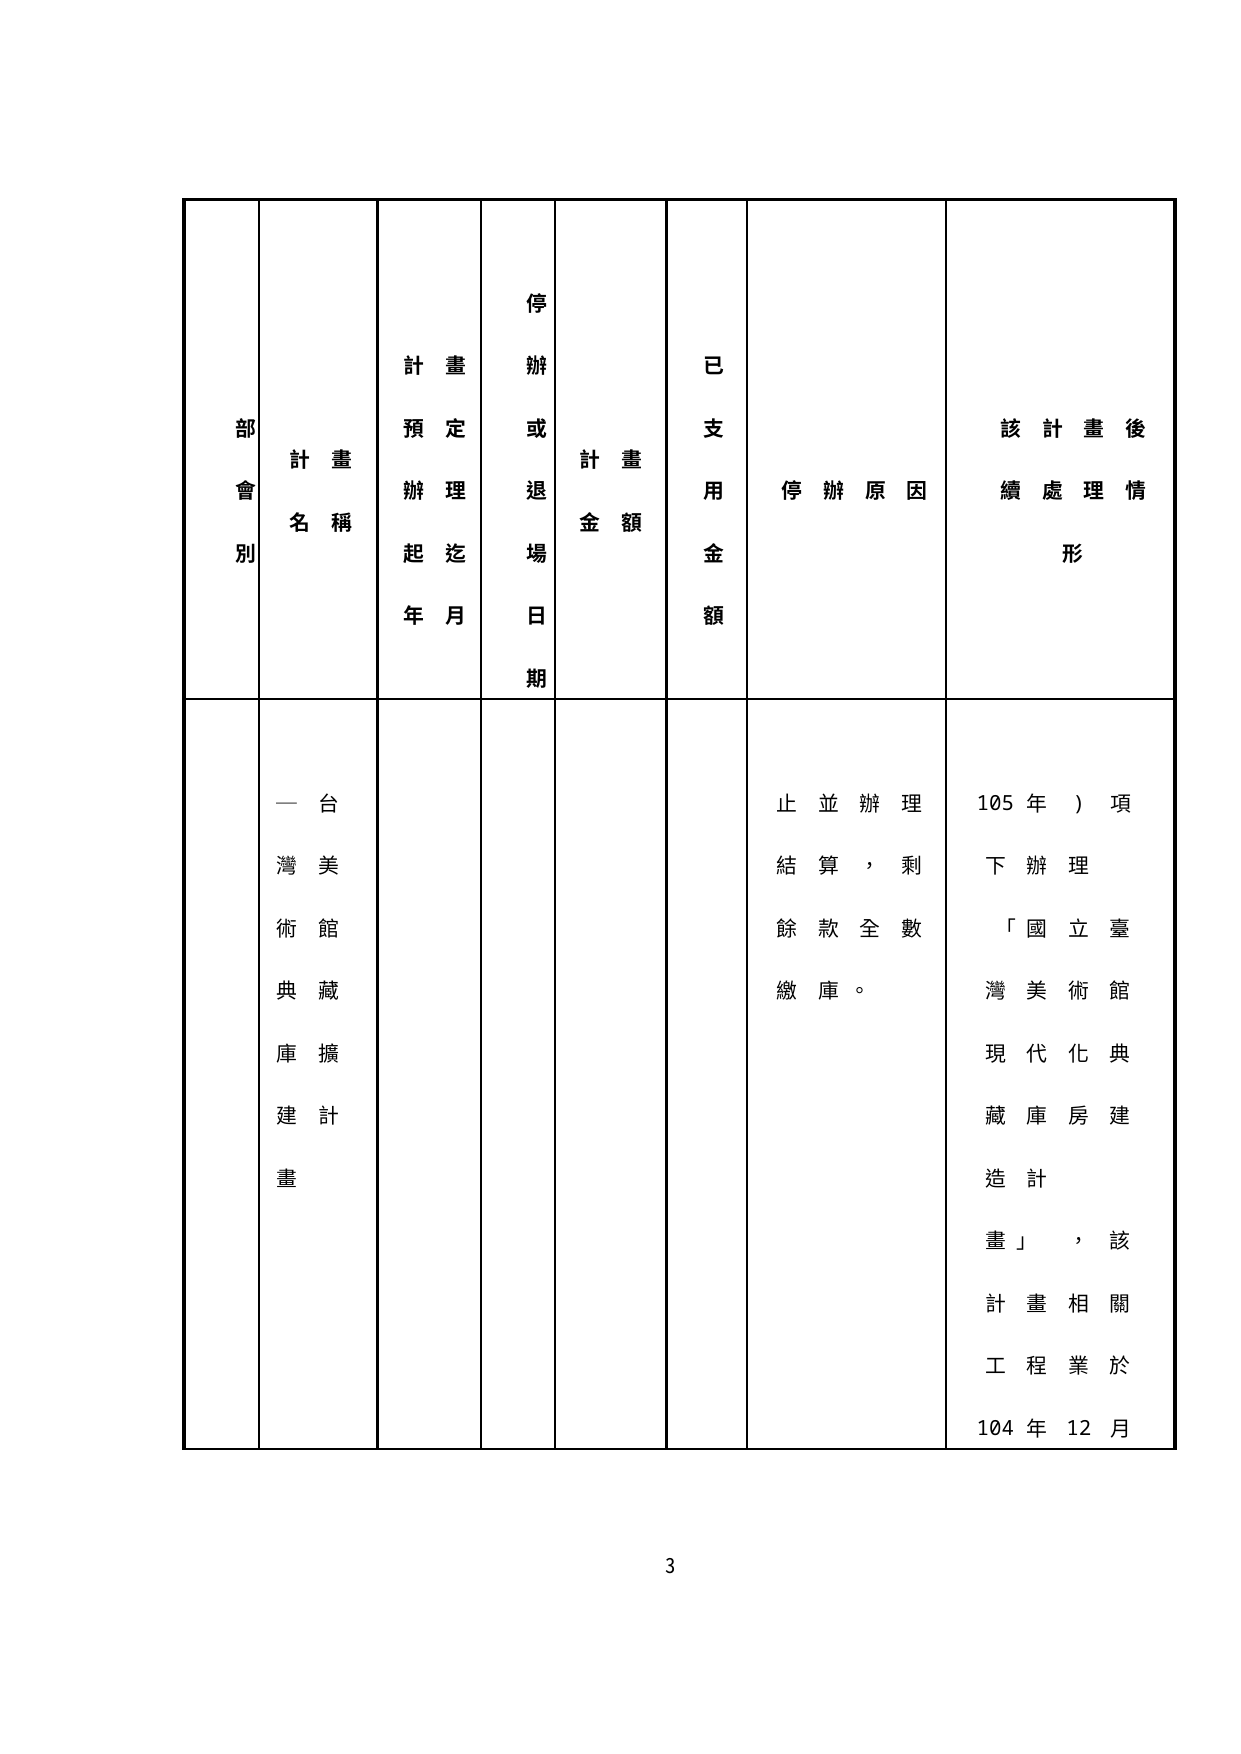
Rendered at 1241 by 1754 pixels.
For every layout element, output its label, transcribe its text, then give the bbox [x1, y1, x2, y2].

table_header 部會別 [186, 201, 258, 698]
table_header 計畫名稱 [260, 201, 376, 698]
table_cell 105年)項下辦理「國立臺灣美術館現代化典藏庫房建造計畫」，該計畫相關工程業於104年12月 [947, 700, 1173, 1448]
table_header 停辦原因 [748, 201, 945, 698]
table_header 已支用金額 [668, 201, 746, 698]
table_header 計畫預定辦理起迄年月 [379, 201, 480, 698]
table_cell [668, 700, 746, 1448]
table_header 計畫金額 [556, 201, 665, 698]
table_cell [482, 700, 554, 1448]
table_cell [186, 700, 258, 1448]
table_cell 止並辦理結算，剩餘款全數繳庫。 [748, 700, 945, 1448]
table_cell [379, 700, 480, 1448]
table_header 停辦或退場日期 [482, 201, 554, 698]
table_cell [556, 700, 665, 1448]
table_cell ─台灣美術館典藏庫擴建計畫 [260, 700, 376, 1448]
table_header 該計畫後續處理情形 [947, 201, 1173, 698]
